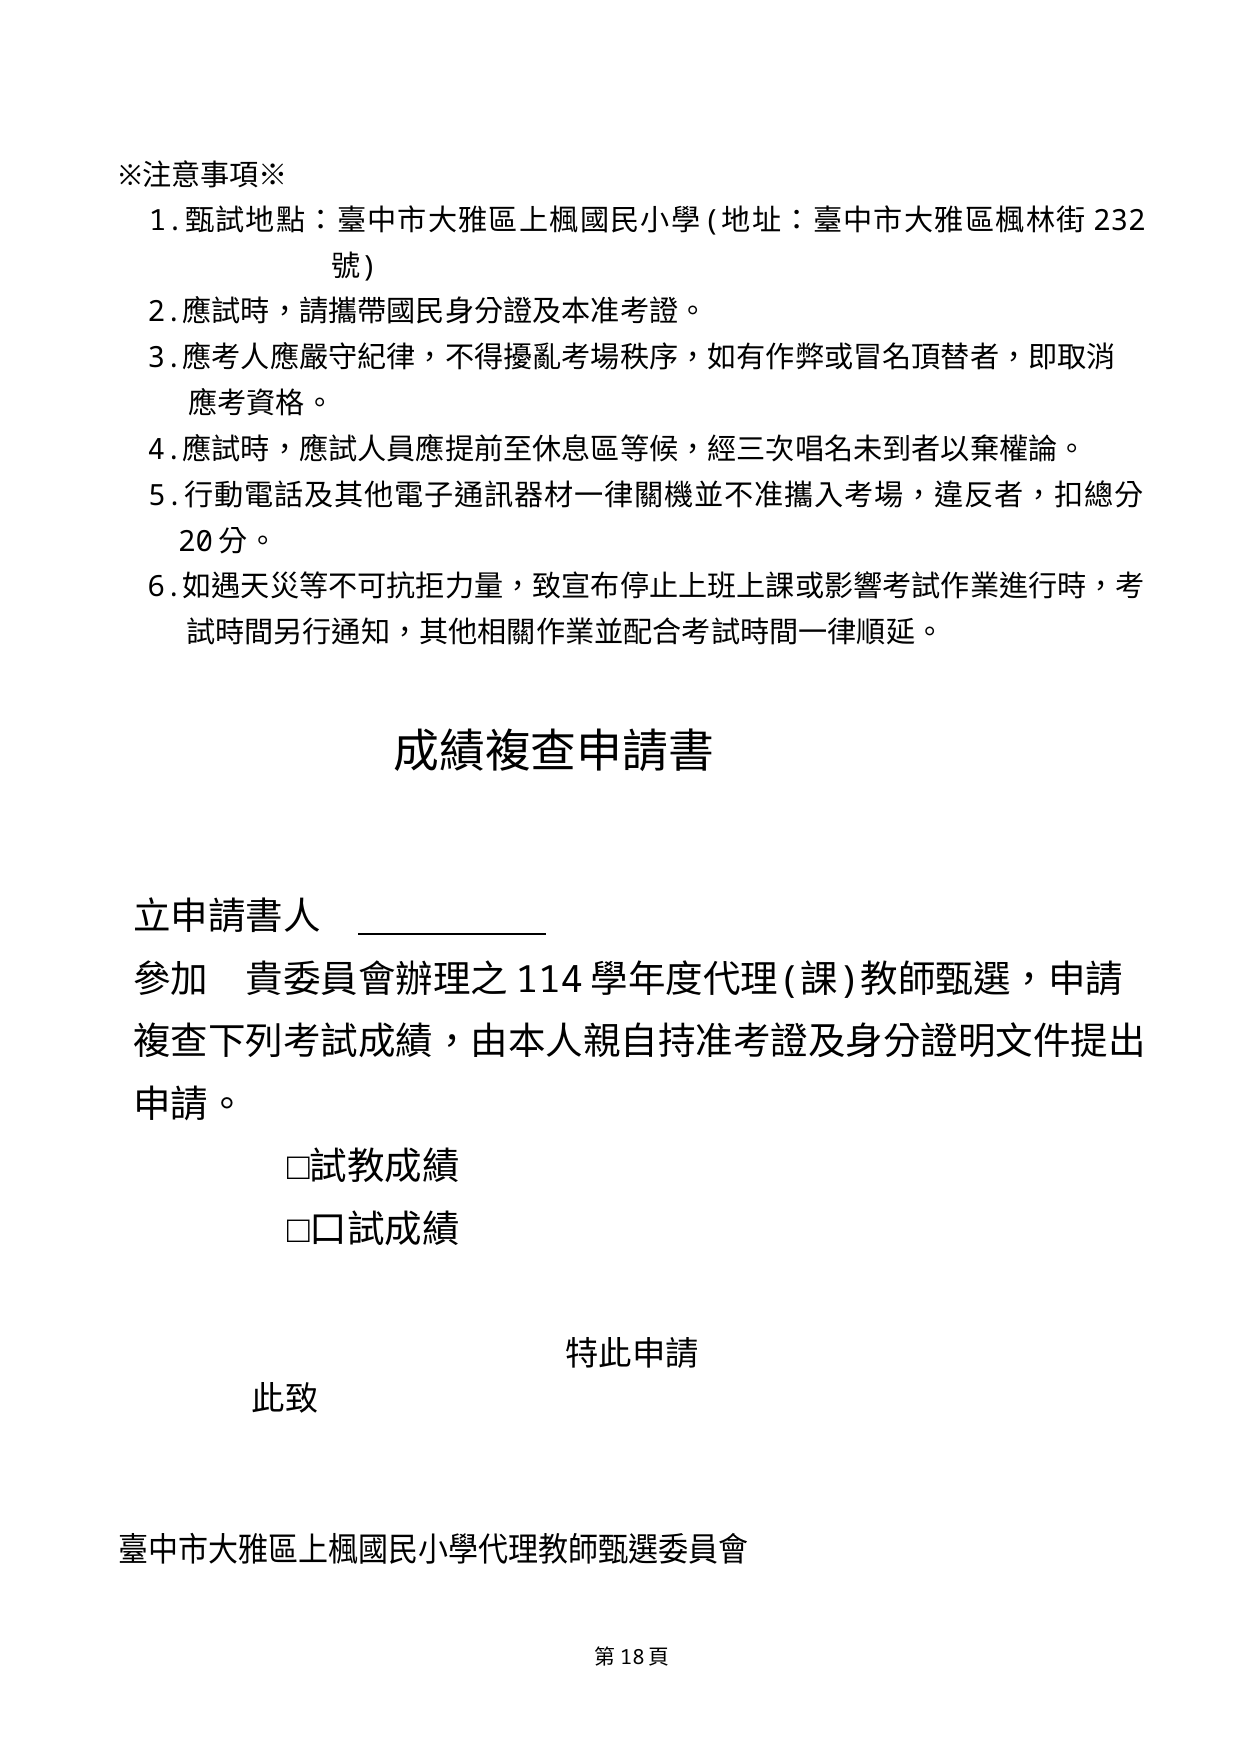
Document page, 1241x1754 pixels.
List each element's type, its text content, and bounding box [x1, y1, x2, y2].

text 此致 [118, 1372, 1146, 1420]
text 2.應試時，請攜帶國民身分證及本准考證。 [118, 285, 1146, 331]
text 特此申請 [118, 1309, 1146, 1372]
text 3.應考人應嚴守紀律，不得擾亂考場秩序，如有作弊或冒名頂替者，即取消 [118, 331, 1146, 377]
text ※注意事項※ [118, 131, 1146, 193]
text 立申請書人 [133, 872, 1146, 934]
text 成績複查申請書 [118, 714, 1146, 781]
text 參加 貴委員會辦理之114學年度代理(課)教師甄選，申請複查下列考試成績，由本人親自持准考證及身分證明文件提出申請。 [133, 934, 1146, 1122]
text 6.如遇天災等不可抗拒力量，致宣布停止上班上課或影響考試作業進行時，考試時間另行通知，其他相關作業並配合考試時間一律順延。 [118, 560, 1146, 652]
text 1.甄試地點：臺中市大雅區上楓國民小學(地址：臺中市大雅區楓林街232號) [118, 193, 1146, 285]
text 應考資格。 [118, 377, 1146, 423]
text □試教成績 [118, 1122, 1146, 1184]
text 臺中市大雅區上楓國民小學代理教師甄選委員會 [118, 1505, 1146, 1568]
text 4.應試時，應試人員應提前至休息區等候，經三次唱名未到者以棄權論。 [118, 423, 1146, 468]
text 5.行動電話及其他電子通訊器材一律關機並不准攜入考場，違反者，扣總分20分。 [118, 468, 1146, 560]
text □口試成績 [118, 1184, 1146, 1247]
